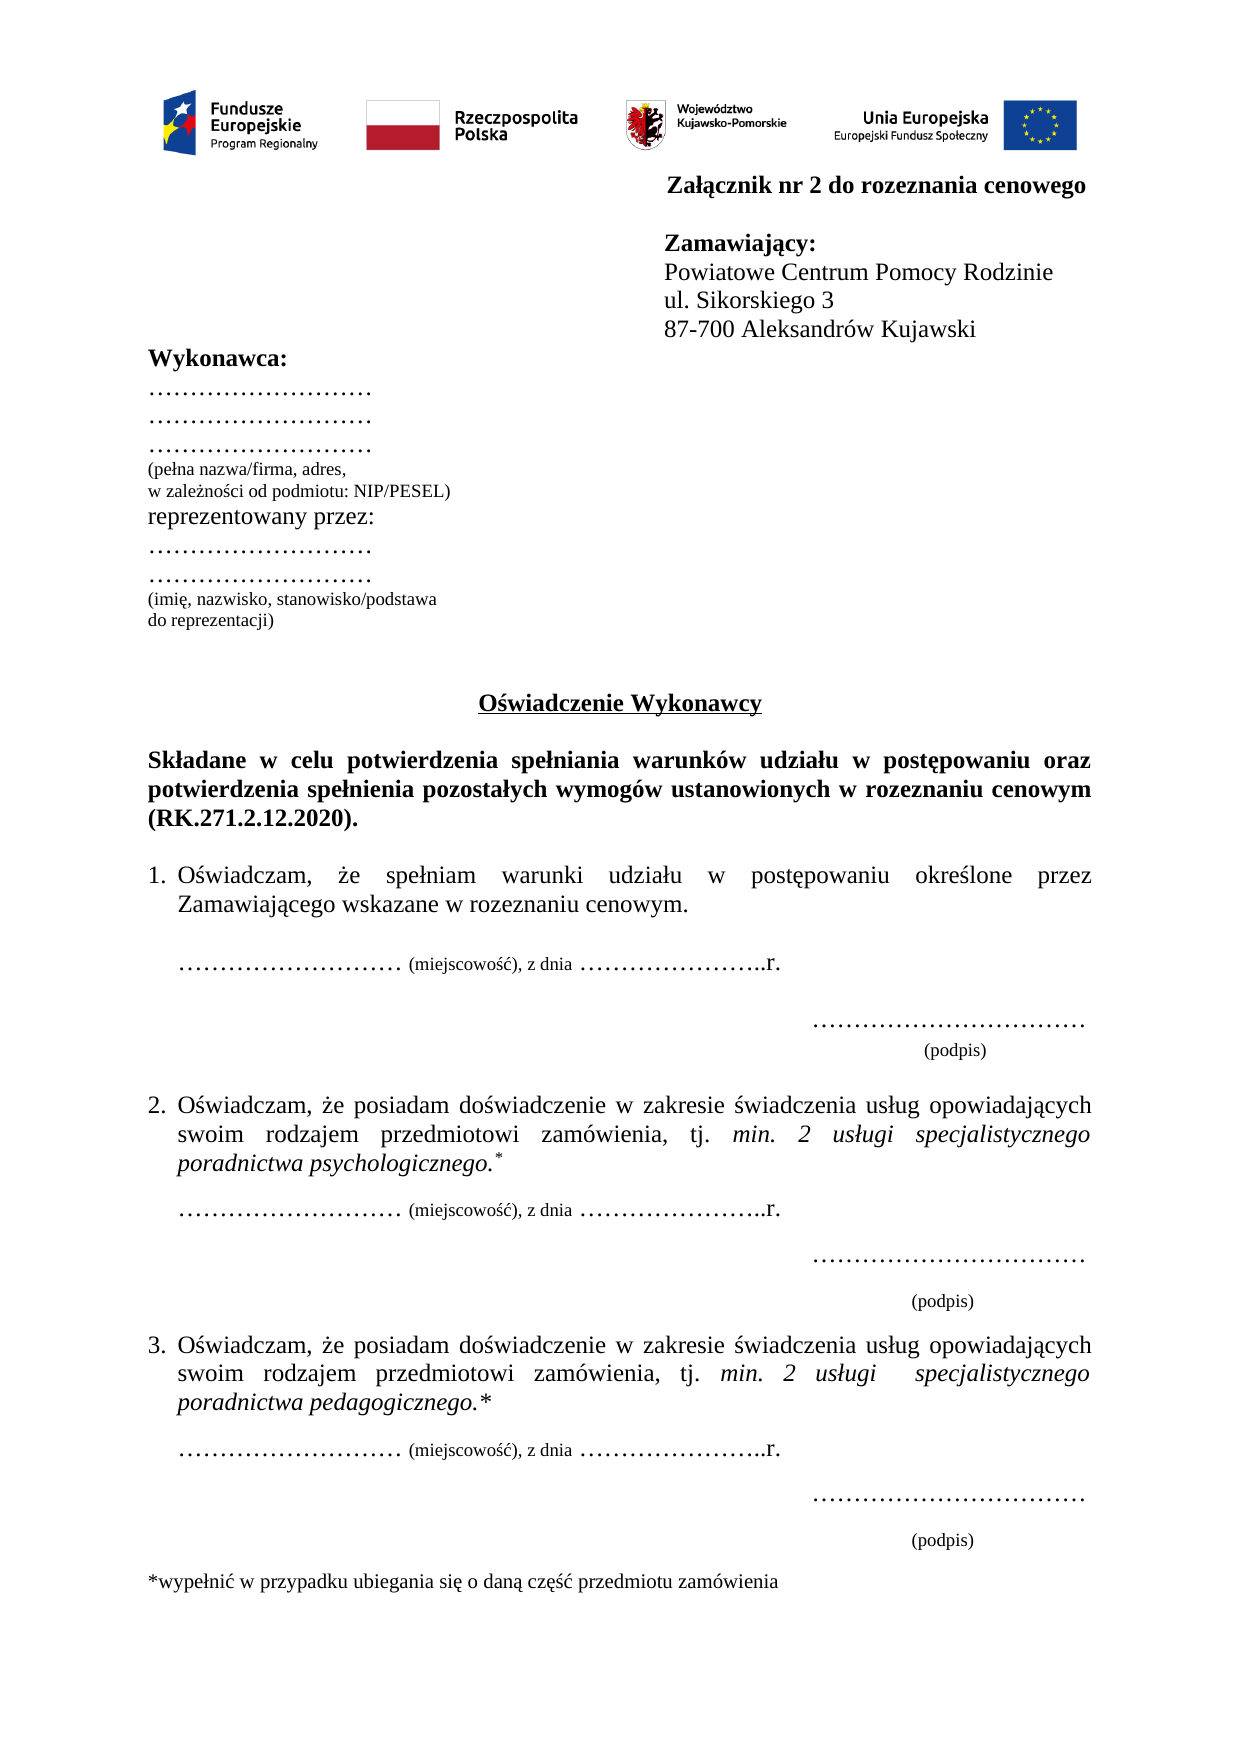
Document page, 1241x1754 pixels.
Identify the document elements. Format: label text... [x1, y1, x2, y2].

text ……………………… (miejscowość), z dnia …………………..r. [148, 1433, 1093, 1461]
text 87-700 Aleksandrów Kujawski [148, 314, 1093, 343]
text ……………………… [148, 530, 1093, 559]
text reprezentowany przez: [148, 501, 1093, 530]
text ……………………… [148, 429, 1093, 458]
text …………………………… [148, 1478, 1093, 1507]
text ul. Sikorskiego 3 [148, 286, 1093, 314]
text Powiatowe Centrum Pomocy Rodzinie [148, 257, 1093, 286]
text Załącznik nr 2 do rozeznania cenowego [148, 171, 1093, 199]
text Składane w celu potwierdzenia spełniania warunków udziału w postępowaniu oraz potwierdzenia spełnienia pozostałych wymogów ustanowionych w rozeznaniu cenowym (RK.271.2.12.2020). [148, 746, 1093, 832]
text (podpis) [148, 1523, 1093, 1552]
text Zamawiający: [148, 228, 1093, 257]
text ……………………… [148, 559, 1093, 587]
text (podpis) [148, 1033, 1093, 1062]
text Wykonawca: [148, 343, 1093, 372]
text ……………………… (miejscowość), z dnia …………………..r. [148, 1193, 1093, 1222]
text (pełna nazwa/firma, adres, [148, 458, 1093, 479]
text w zależności od podmiotu: NIP/PESEL) [148, 479, 1093, 501]
list Oświadczam, że posiadam doświadczenie w zakresie świadczenia usług opowiadających swoim rodzajem przedmiotowi zamówienia, tj. min. 2 usługi specjalistycznego poradnictwa pedagogicznego.* [148, 1330, 1093, 1416]
text *wypełnić w przypadku ubiegania się o daną część przedmiotu zamówienia [148, 1569, 1093, 1593]
text (podpis) [148, 1284, 1093, 1313]
text (imię, nazwisko, stanowisko/podstawa [148, 587, 1093, 609]
text Oświadczenie Wykonawcy [148, 688, 1093, 717]
list Oświadczam, że spełniam warunki udziału w postępowaniu określone przez Zamawiającego wskazane w rozeznaniu cenowym. [148, 861, 1093, 918]
text ……………………… [148, 401, 1093, 429]
text ……………………… [148, 372, 1093, 401]
text ……………………… (miejscowość), z dnia …………………..r. [148, 947, 1093, 976]
text do reprezentacji) [148, 609, 1093, 631]
list Oświadczam, że posiadam doświadczenie w zakresie świadczenia usług opowiadających swoim rodzajem przedmiotowi zamówienia, tj. min. 2 usługi specjalistycznego poradnictwa psychologicznego.* [148, 1091, 1093, 1177]
text …………………………… [148, 1239, 1093, 1268]
text …………………………… [148, 1004, 1093, 1033]
